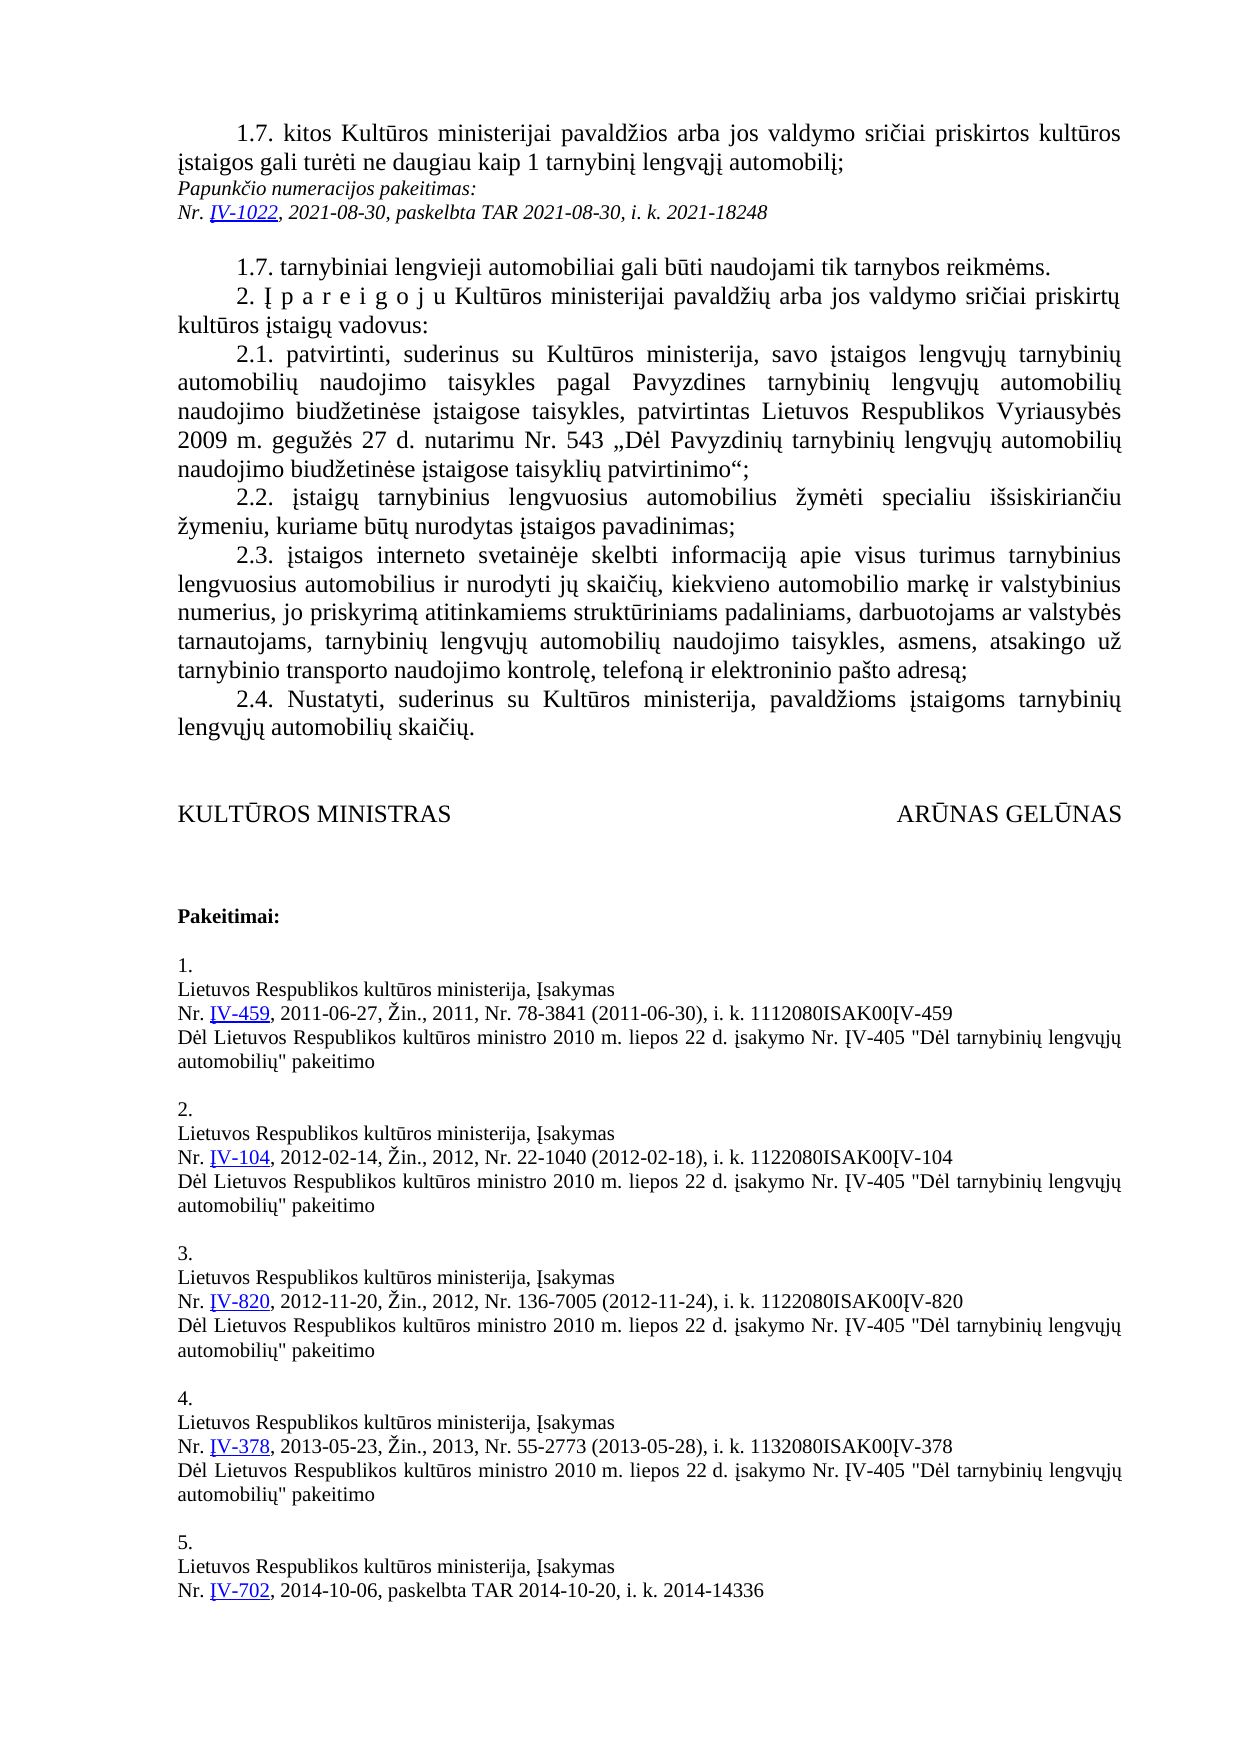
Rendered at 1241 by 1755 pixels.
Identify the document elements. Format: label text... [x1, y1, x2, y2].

text Nr. ĮV-1022, 2021-08-30, paskelbta TAR 2021-08-30, i. k. 2021-18248 [177, 200, 1122, 224]
text Dėl Lietuvos Respublikos kultūros ministro 2010 m. liepos 22 d. įsakymo Nr. ĮV-405 "Dėl tarnybinių lengvųjų automobilių" pakeitimo [177, 1458, 1122, 1506]
text 2.3. įstaigos interneto svetainėje skelbti informaciją apie visus turimus tarnybinius lengvuosius automobilius ir nurodyti jų skaičių, kiekvieno automobilio markę ir valstybinius numerius, jo priskyrimą atitinkamiems struktūriniams padaliniams, darbuotojams ar valstybės tarnautojams, tarnybinių lengvųjų automobilių naudojimo taisykles, asmens, atsakingo už tarnybinio transporto naudojimo kontrolę, telefoną ir elektroninio pašto adresą; [177, 540, 1122, 684]
text Nr. ĮV-378, 2013-05-23, Žin., 2013, Nr. 55-2773 (2013-05-28), i. k. 1132080ISAK00ĮV-378 [177, 1434, 1122, 1458]
text 1.7. tarnybiniai lengvieji automobiliai gali būti naudojami tik tarnybos reikmėms. [177, 252, 1122, 281]
text Nr. ĮV-104, 2012-02-14, Žin., 2012, Nr. 22-1040 (2012-02-18), i. k. 1122080ISAK00ĮV-104 [177, 1145, 1122, 1169]
text 2.2. įstaigų tarnybinius lengvuosius automobilius žymėti specialiu išsiskiriančiu žymeniu, kuriame būtų nurodytas įstaigos pavadinimas; [177, 482, 1122, 540]
text Lietuvos Respublikos kultūros ministerija, Įsakymas [177, 1554, 1122, 1578]
text 2.1. patvirtinti, suderinus su Kultūros ministerija, savo įstaigos lengvųjų tarnybinių automobilių naudojimo taisykles pagal Pavyzdines tarnybinių lengvųjų automobilių naudojimo biudžetinėse įstaigose taisykles, patvirtintas Lietuvos Respublikos Vyriausybės 2009 m. gegužės 27 d. nutarimu Nr. 543 „Dėl Pavyzdinių tarnybinių lengvųjų automobilių naudojimo biudžetinėse įstaigose taisyklių patvirtinimo“; [177, 339, 1122, 482]
text Nr. ĮV-702, 2014-10-06, paskelbta TAR 2014-10-20, i. k. 2014-14336 [177, 1578, 1122, 1602]
text 5. [177, 1530, 1122, 1554]
text Lietuvos Respublikos kultūros ministerija, Įsakymas [177, 1121, 1122, 1145]
text Papunkčio numeracijos pakeitimas: [177, 176, 1122, 200]
text 1.7. kitos Kultūros ministerijai pavaldžios arba jos valdymo sričiai priskirtos kultūros įstaigos gali turėti ne daugiau kaip 1 tarnybinį lengvąjį automobilį; [177, 118, 1122, 176]
text Nr. ĮV-820, 2012-11-20, Žin., 2012, Nr. 136-7005 (2012-11-24), i. k. 1122080ISAK00ĮV-820 [177, 1289, 1122, 1313]
text 1. [177, 952, 1122, 977]
text Nr. ĮV-459, 2011-06-27, Žin., 2011, Nr. 78-3841 (2011-06-30), i. k. 1112080ISAK00ĮV-459 [177, 1001, 1122, 1025]
text Lietuvos Respublikos kultūros ministerija, Įsakymas [177, 1410, 1122, 1434]
text Lietuvos Respublikos kultūros ministerija, Įsakymas [177, 1265, 1122, 1289]
text Dėl Lietuvos Respublikos kultūros ministro 2010 m. liepos 22 d. įsakymo Nr. ĮV-405 "Dėl tarnybinių lengvųjų automobilių" pakeitimo [177, 1313, 1122, 1362]
text 4. [177, 1386, 1122, 1410]
text 3. [177, 1241, 1122, 1265]
text Pakeitimai: [177, 904, 1122, 928]
text Dėl Lietuvos Respublikos kultūros ministro 2010 m. liepos 22 d. įsakymo Nr. ĮV-405 "Dėl tarnybinių lengvųjų automobilių" pakeitimo [177, 1169, 1122, 1217]
text Kultūros ministras Arūnas Gelūnas [177, 799, 1122, 827]
text 2.4. Nustatyti, suderinus su Kultūros ministerija, pavaldžioms įstaigoms tarnybinių lengvųjų automobilių skaičių. [177, 684, 1122, 741]
text 2. [177, 1097, 1122, 1121]
text Lietuvos Respublikos kultūros ministerija, Įsakymas [177, 977, 1122, 1001]
text Dėl Lietuvos Respublikos kultūros ministro 2010 m. liepos 22 d. įsakymo Nr. ĮV-405 "Dėl tarnybinių lengvųjų automobilių" pakeitimo [177, 1025, 1122, 1073]
text 2. Į p a r e i g o j u Kultūros ministerijai pavaldžių arba jos valdymo sričiai priskirtų kultūros įstaigų vadovus: [177, 281, 1122, 339]
